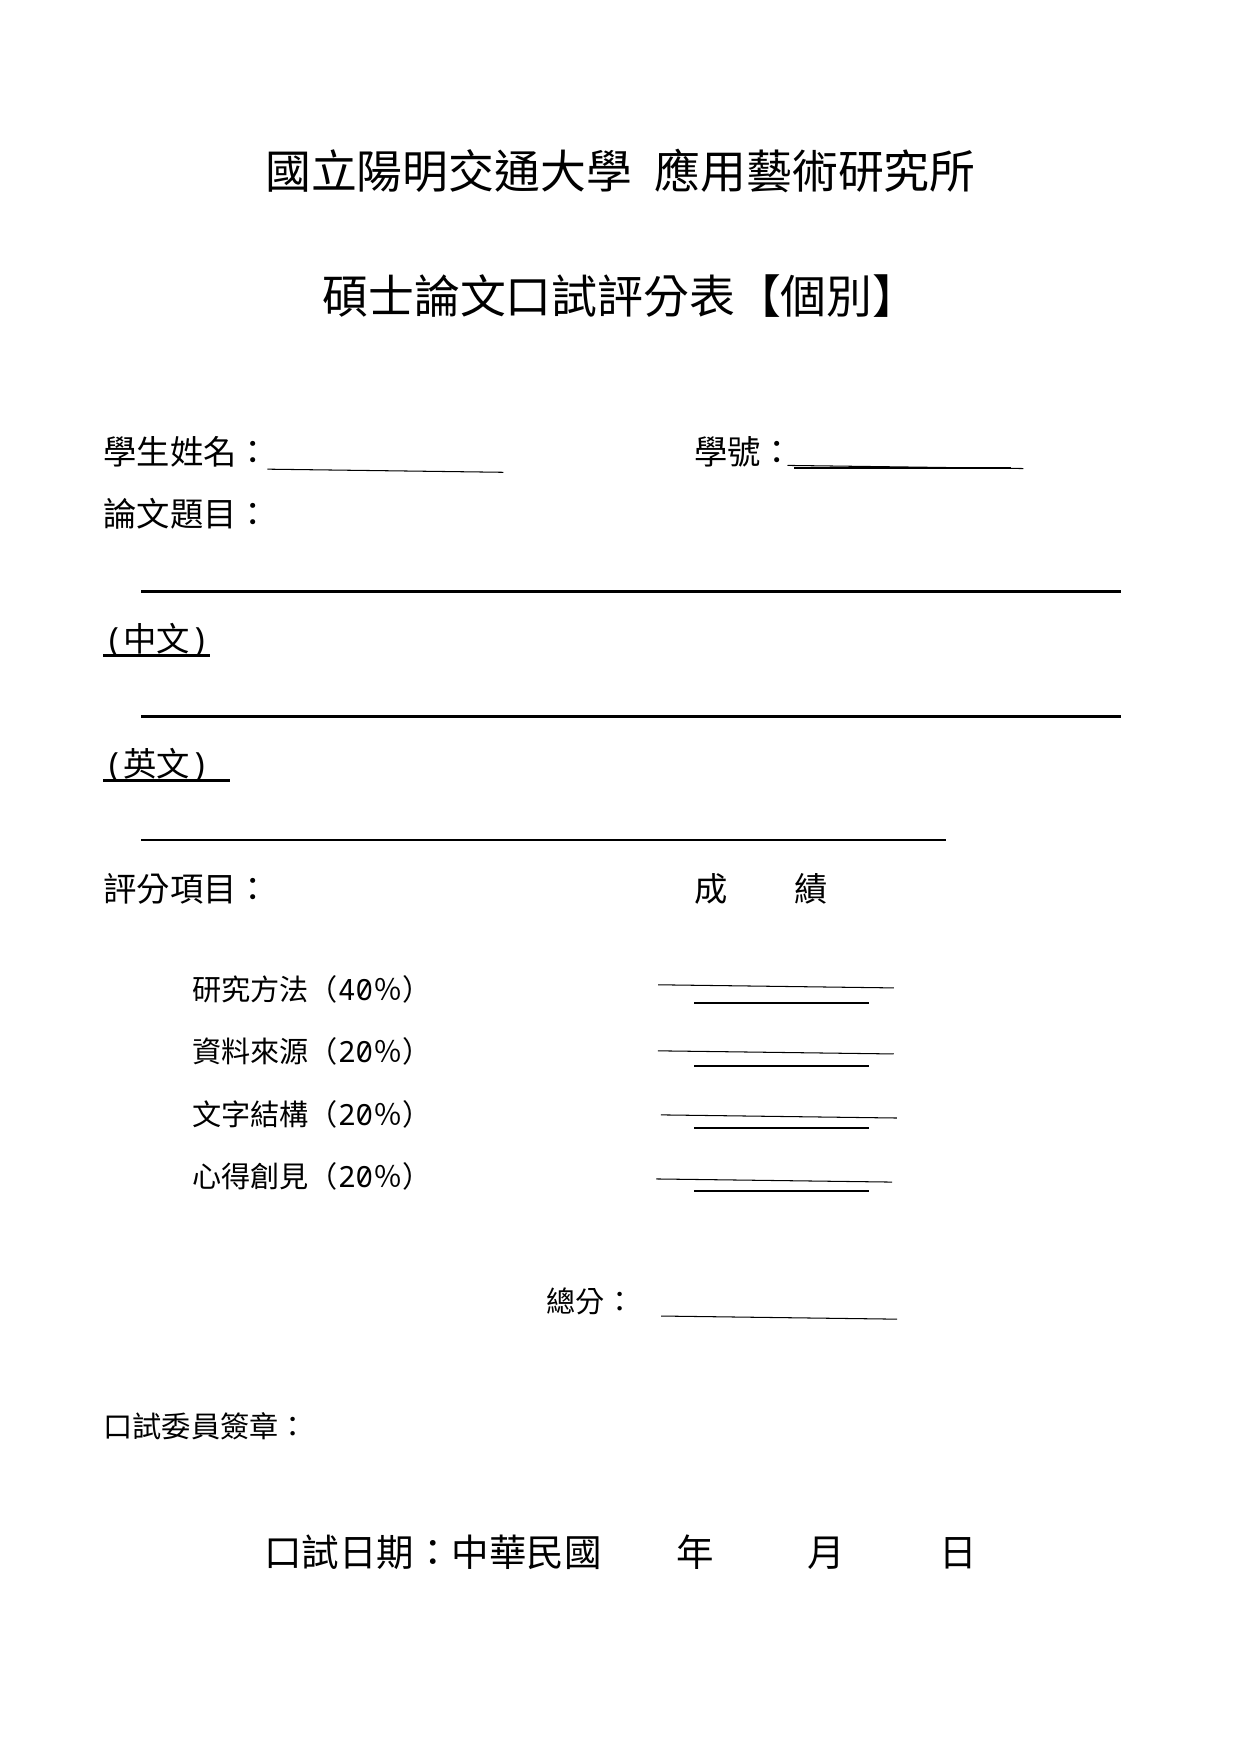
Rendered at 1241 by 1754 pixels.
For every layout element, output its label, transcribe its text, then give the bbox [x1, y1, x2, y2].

text 評分項目： 成 績 [103, 846, 1137, 908]
text 總分： [103, 1258, 1137, 1321]
text 口試日期：中華民國 年 月 日 [103, 1508, 1137, 1571]
text 心得創見（20％） [103, 1133, 1137, 1196]
text (英文) [103, 658, 1137, 783]
text 資料來源（20％） [103, 1008, 1137, 1071]
text (中文) [103, 533, 1137, 658]
text 文字結構（20％） [103, 1071, 1137, 1133]
text 國立陽明交通大學 應用藝術研究所 [103, 96, 1137, 221]
text 論文題目： [103, 471, 1137, 533]
text 學生姓名： 學號： [103, 408, 1137, 471]
text 口試委員簽章： [103, 1383, 1137, 1446]
text 研究方法（40％） [103, 946, 1137, 1008]
text 碩士論文口試評分表【個別】 [103, 221, 1137, 346]
